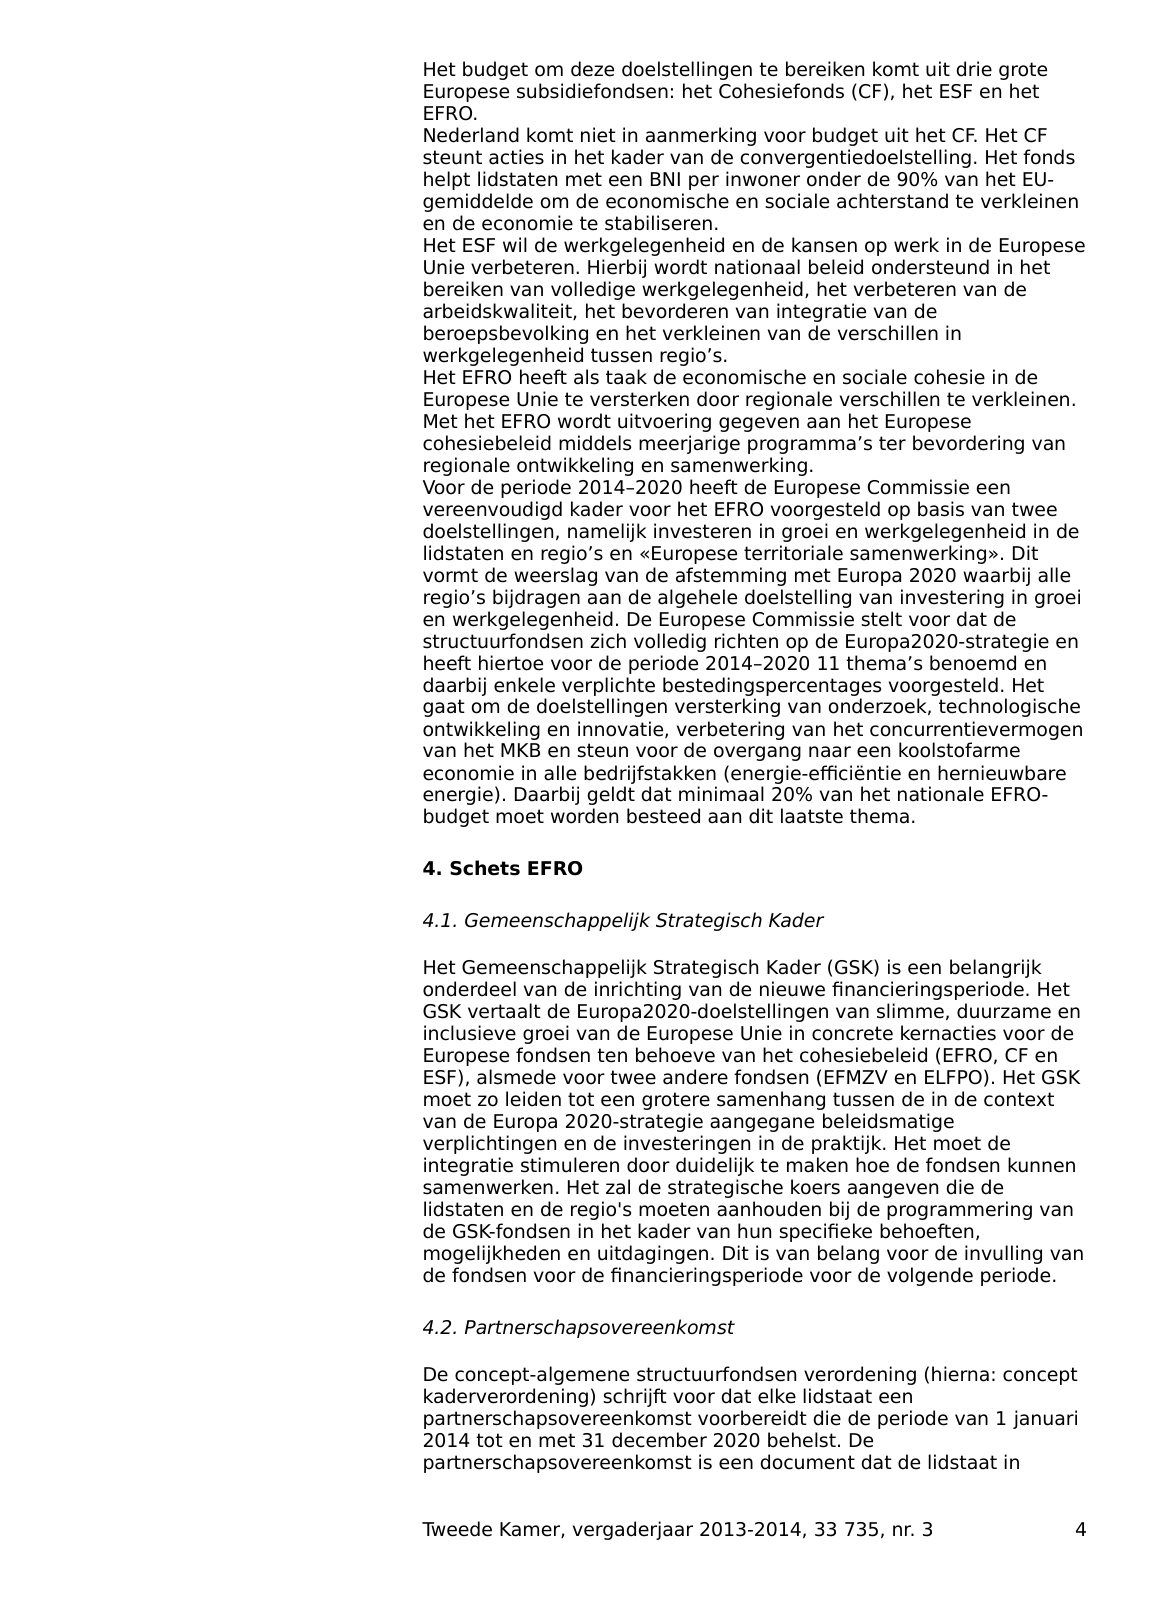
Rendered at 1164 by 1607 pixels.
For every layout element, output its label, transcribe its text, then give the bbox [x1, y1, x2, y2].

text Het ESF wil de werkgelegenheid en de kansen op werk in de Europese Unie verbeteren. Hierbij wordt nationaal beleid ondersteund in het bereiken van volledige werkgelegenheid, het verbeteren van de arbeidskwaliteit, het bevorderen van integratie van de beroepsbevolking en het verkleinen van de verschillen in werkgelegenheid tussen regio’s. [422, 235, 1087, 367]
text Het Gemeenschappelijk Strategisch Kader (GSK) is een belangrijk onderdeel van de inrichting van de nieuwe financieringsperiode. Het GSK vertaalt de Europa2020-doelstellingen van slimme, duurzame en inclusieve groei van de Europese Unie in concrete kernacties voor de Europese fondsen ten behoeve van het cohesiebeleid (EFRO, CF en ESF), alsmede voor twee andere fondsen (EFMZV en ELFPO). Het GSK moet zo leiden tot een grotere samenhang tussen de in de context van de Europa 2020-strategie aangegane beleidsmatige verplichtingen en de investeringen in de praktijk. Het moet de integratie stimuleren door duidelijk te maken hoe de fondsen kunnen samenwerken. Het zal de strategische koers aangeven die de lidstaten en de regio's moeten aanhouden bij de programmering van de GSK-fondsen in het kader van hun specifieke behoeften, mogelijkheden en uitdagingen. Dit is van belang voor de invulling van de fondsen voor de financieringsperiode voor de volgende periode. [422, 957, 1087, 1287]
text Het EFRO heeft als taak de economische en sociale cohesie in de Europese Unie te versterken door regionale verschillen te verkleinen. Met het EFRO wordt uitvoering gegeven aan het Europese cohesiebeleid middels meerjarige programma’s ter bevordering van regionale ontwikkeling en samenwerking. [422, 367, 1087, 477]
subtitle 4.2. Partnerschapsovereenkomst [422, 1317, 1087, 1339]
text De concept-algemene structuurfondsen verordening (hierna: concept kaderverordening) schrijft voor dat elke lidstaat een partnerschapsovereenkomst voorbereidt die de periode van 1 januari 2014 tot en met 31 december 2020 behelst. De partnerschapsovereenkomst is een document dat de lidstaat in [422, 1364, 1087, 1474]
text Nederland komt niet in aanmerking voor budget uit het CF. Het CF steunt acties in het kader van de convergentiedoelstelling. Het fonds helpt lidstaten met een BNI per inwoner onder de 90% van het EU-gemiddelde om de economische en sociale achterstand te verkleinen en de economie te stabiliseren. [422, 125, 1087, 235]
subtitle 4.1. Gemeenschappelijk Strategisch Kader [422, 910, 1087, 932]
text Het budget om deze doelstellingen te bereiken komt uit drie grote Europese subsidiefondsen: het Cohesiefonds (CF), het ESF en het EFRO. [422, 59, 1087, 125]
text Voor de periode 2014–2020 heeft de Europese Commissie een vereenvoudigd kader voor het EFRO voorgesteld op basis van twee doelstellingen, namelijk investeren in groei en werkgelegenheid in de lidstaten en regio’s en «Europese territoriale samenwerking». Dit vormt de weerslag van de afstemming met Europa 2020 waarbij alle regio’s bijdragen aan de algehele doelstelling van investering in groei en werkgelegenheid. De Europese Commissie stelt voor dat de structuurfondsen zich volledig richten op de Europa2020-strategie en heeft hiertoe voor de periode 2014–2020 11 thema’s benoemd en daarbij enkele verplichte bestedingspercentages voorgesteld. Het gaat om de doelstellingen versterking van onderzoek, technologische ontwikkeling en innovatie, verbetering van het concurrentievermogen van het MKB en steun voor de overgang naar een koolstofarme economie in alle bedrijfstakken (energie-efficiëntie en hernieuwbare energie). Daarbij geldt dat minimaal 20% van het nationale EFRO-budget moet worden besteed aan dit laatste thema. [422, 477, 1087, 828]
subtitle 4. Schets EFRO [422, 858, 1087, 880]
